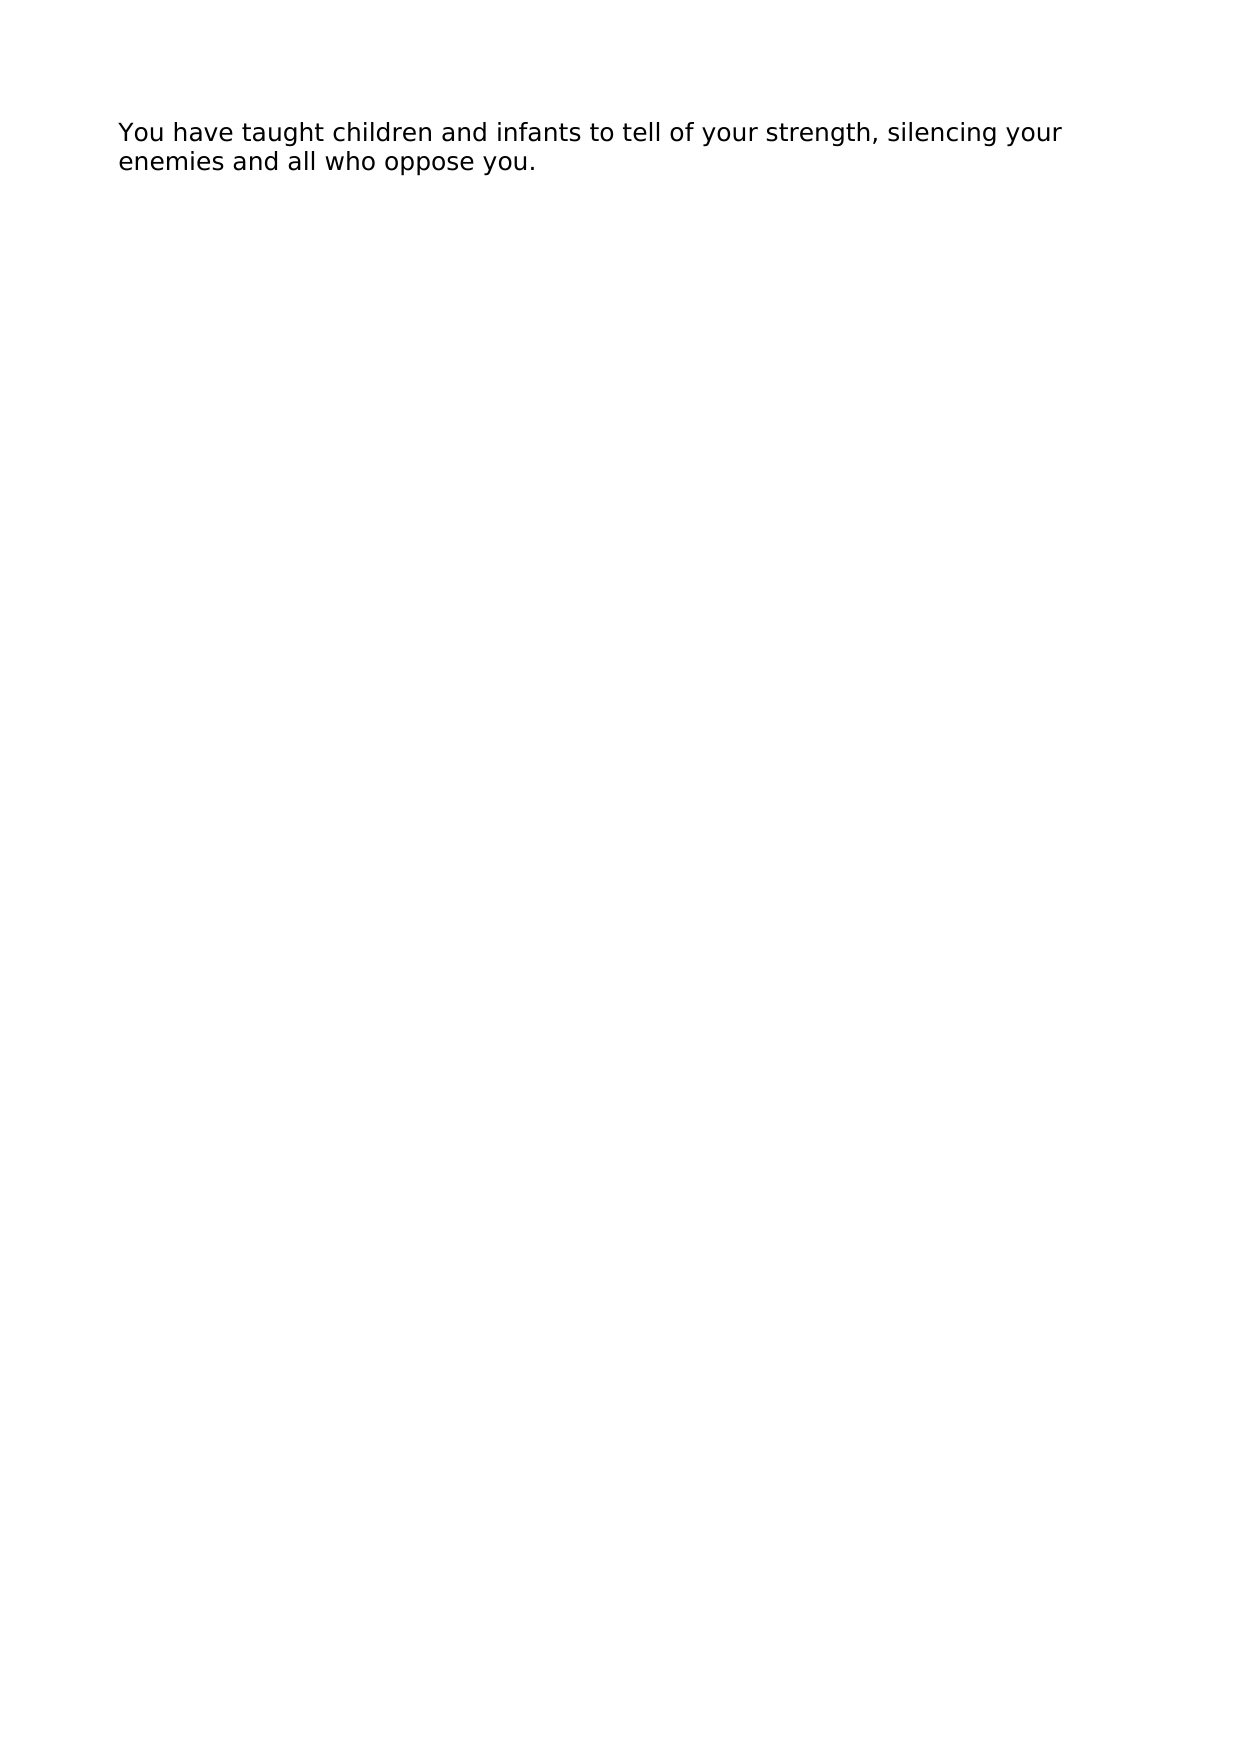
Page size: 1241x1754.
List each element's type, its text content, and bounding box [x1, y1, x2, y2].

text You have taught children and infants to tell of your strength, silencing your enemies and all who oppose you. [118, 118, 1122, 176]
